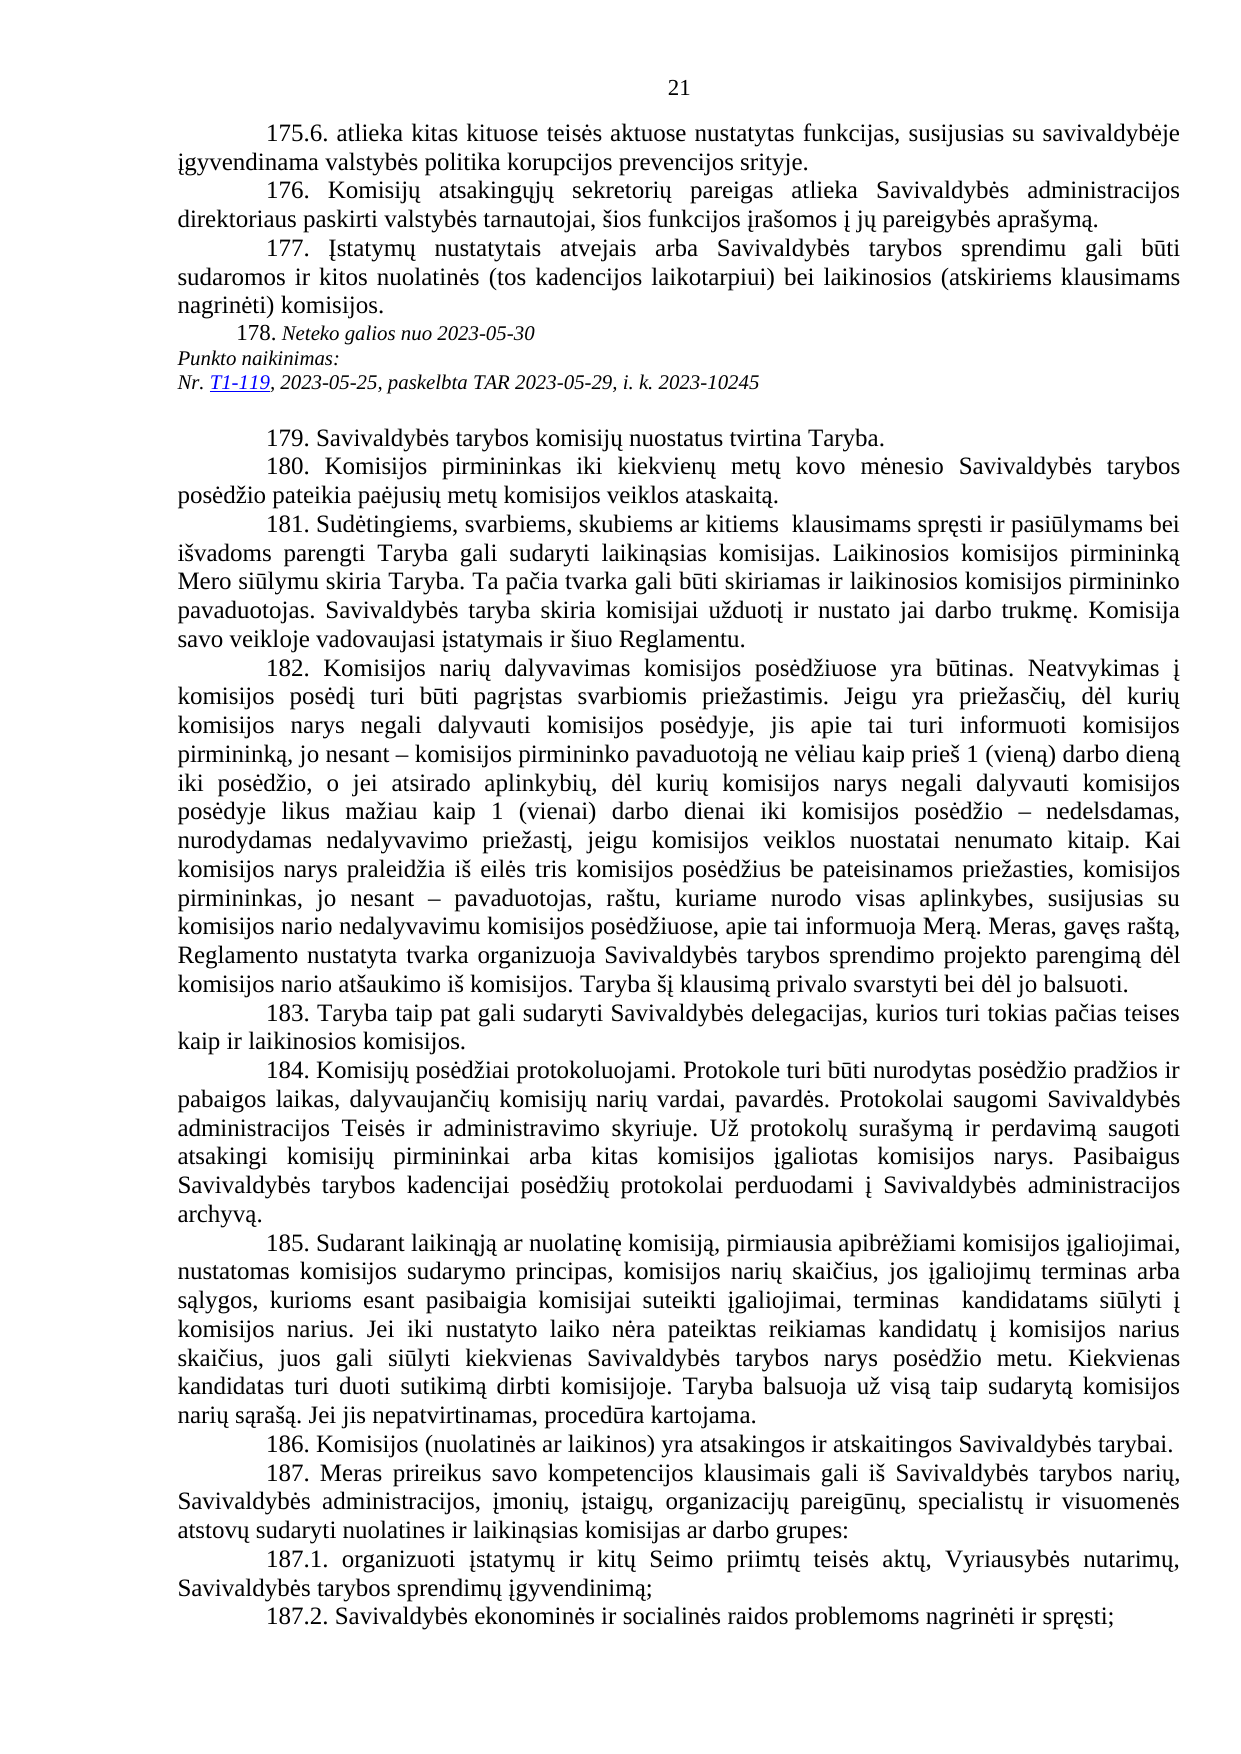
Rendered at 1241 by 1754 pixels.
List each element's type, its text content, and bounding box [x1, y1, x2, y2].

text 187.2. Savivaldybės ekonominės ir socialinės raidos problemoms nagrinėti ir spręsti; [177, 1601, 1181, 1630]
text 175.6. atlieka kitas kituose teisės aktuose nustatytas funkcijas, susijusias su savivaldybėje įgyvendinama valstybės politika korupcijos prevencijos srityje. [177, 118, 1181, 176]
text 185. Sudarant laikinąją ar nuolatinę komisiją, pirmiausia apibrėžiami komisijos įgaliojimai, nustatomas komisijos sudarymo principas, komisijos narių skaičius, jos įgaliojimų terminas arba sąlygos, kurioms esant pasibaigia komisijai suteikti įgaliojimai, terminas kandidatams siūlyti į komisijos narius. Jei iki nustatyto laiko nėra pateiktas reikiamas kandidatų į komisijos narius skaičius, juos gali siūlyti kiekvienas Savivaldybės tarybos narys posėdžio metu. Kiekvienas kandidatas turi duoti sutikimą dirbti komisijoje. Taryba balsuoja už visą taip sudarytą komisijos narių sąrašą. Jei jis nepatvirtinamas, procedūra kartojama. [177, 1228, 1181, 1429]
text 187. Meras prireikus savo kompetencijos klausimais gali iš Savivaldybės tarybos narių, Savivaldybės administracijos, įmonių, įstaigų, organizacijų pareigūnų, specialistų ir visuomenės atstovų sudaryti nuolatines ir laikinąsias komisijas ar darbo grupes: [177, 1458, 1181, 1544]
text 184. Komisijų posėdžiai protokoluojami. Protokole turi būti nurodytas posėdžio pradžios ir pabaigos laikas, dalyvaujančių komisijų narių vardai, pavardės. Protokolai saugomi Savivaldybės administracijos Teisės ir administravimo skyriuje. Už protokolų surašymą ir perdavimą saugoti atsakingi komisijų pirmininkai arba kitas komisijos įgaliotas komisijos narys. Pasibaigus Savivaldybės tarybos kadencijai posėdžių protokolai perduodami į Savivaldybės administracijos archyvą. [177, 1055, 1181, 1228]
text 182. Komisijos narių dalyvavimas komisijos posėdžiuose yra būtinas. Neatvykimas į komisijos posėdį turi būti pagrįstas svarbiomis priežastimis. Jeigu yra priežasčių, dėl kurių komisijos narys negali dalyvauti komisijos posėdyje, jis apie tai turi informuoti komisijos pirmininką, jo nesant – komisijos pirmininko pavaduotoją ne vėliau kaip prieš 1 (vieną) darbo dieną iki posėdžio, o jei atsirado aplinkybių, dėl kurių komisijos narys negali dalyvauti komisijos posėdyje likus mažiau kaip 1 (vienai) darbo dienai iki komisijos posėdžio – nedelsdamas, nurodydamas nedalyvavimo priežastį, jeigu komisijos veiklos nuostatai nenumato kitaip. Kai komisijos narys praleidžia iš eilės tris komisijos posėdžius be pateisinamos priežasties, komisijos pirmininkas, jo nesant – pavaduotojas, raštu, kuriame nurodo visas aplinkybes, susijusias su komisijos nario nedalyvavimu komisijos posėdžiuose, apie tai informuoja Merą. Meras, gavęs raštą, Reglamento nustatyta tvarka organizuoja Savivaldybės tarybos sprendimo projekto parengimą dėl komisijos nario atšaukimo iš komisijos. Taryba šį klausimą privalo svarstyti bei dėl jo balsuoti. [177, 653, 1181, 998]
text 183. Taryba taip pat gali sudaryti Savivaldybės delegacijas, kurios turi tokias pačias teises kaip ir laikinosios komisijos. [177, 998, 1181, 1055]
text 178. Neteko galios nuo 2023-05-30 [177, 319, 1181, 346]
text 181. Sudėtingiems, svarbiems, skubiems ar kitiems klausimams spręsti ir pasiūlymams bei išvadoms parengti Taryba gali sudaryti laikinąsias komisijas. Laikinosios komisijos pirmininką Mero siūlymu skiria Taryba. Ta pačia tvarka gali būti skiriamas ir laikinosios komisijos pirmininko pavaduotojas. Savivaldybės taryba skiria komisijai užduotį ir nustato jai darbo trukmę. Komisija savo veikloje vadovaujasi įstatymais ir šiuo Reglamentu. [177, 509, 1181, 653]
text 180. Komisijos pirmininkas iki kiekvienų metų kovo mėnesio Savivaldybės tarybos posėdžio pateikia paėjusių metų komisijos veiklos ataskaitą. [177, 451, 1181, 509]
text 186. Komisijos (nuolatinės ar laikinos) yra atsakingos ir atskaitingos Savivaldybės tarybai. [177, 1429, 1181, 1458]
text 176. Komisijų atsakingųjų sekretorių pareigas atlieka Savivaldybės administracijos direktoriaus paskirti valstybės tarnautojai, šios funkcijos įrašomos į jų pareigybės aprašymą. [177, 176, 1181, 233]
text 177. Įstatymų nustatytais atvejais arba Savivaldybės tarybos sprendimu gali būti sudaromos ir kitos nuolatinės (tos kadencijos laikotarpiui) bei laikinosios (atskiriems klausimams nagrinėti) komisijos. [177, 233, 1181, 319]
text 179. Savivaldybės tarybos komisijų nuostatus tvirtina Taryba. [177, 423, 1181, 451]
text Nr. T1-119, 2023-05-25, paskelbta TAR 2023-05-29, i. k. 2023-10245 [177, 370, 1181, 394]
text Punkto naikinimas: [177, 346, 1181, 370]
text 187.1. organizuoti įstatymų ir kitų Seimo priimtų teisės aktų, Vyriausybės nutarimų, Savivaldybės tarybos sprendimų įgyvendinimą; [177, 1544, 1181, 1601]
